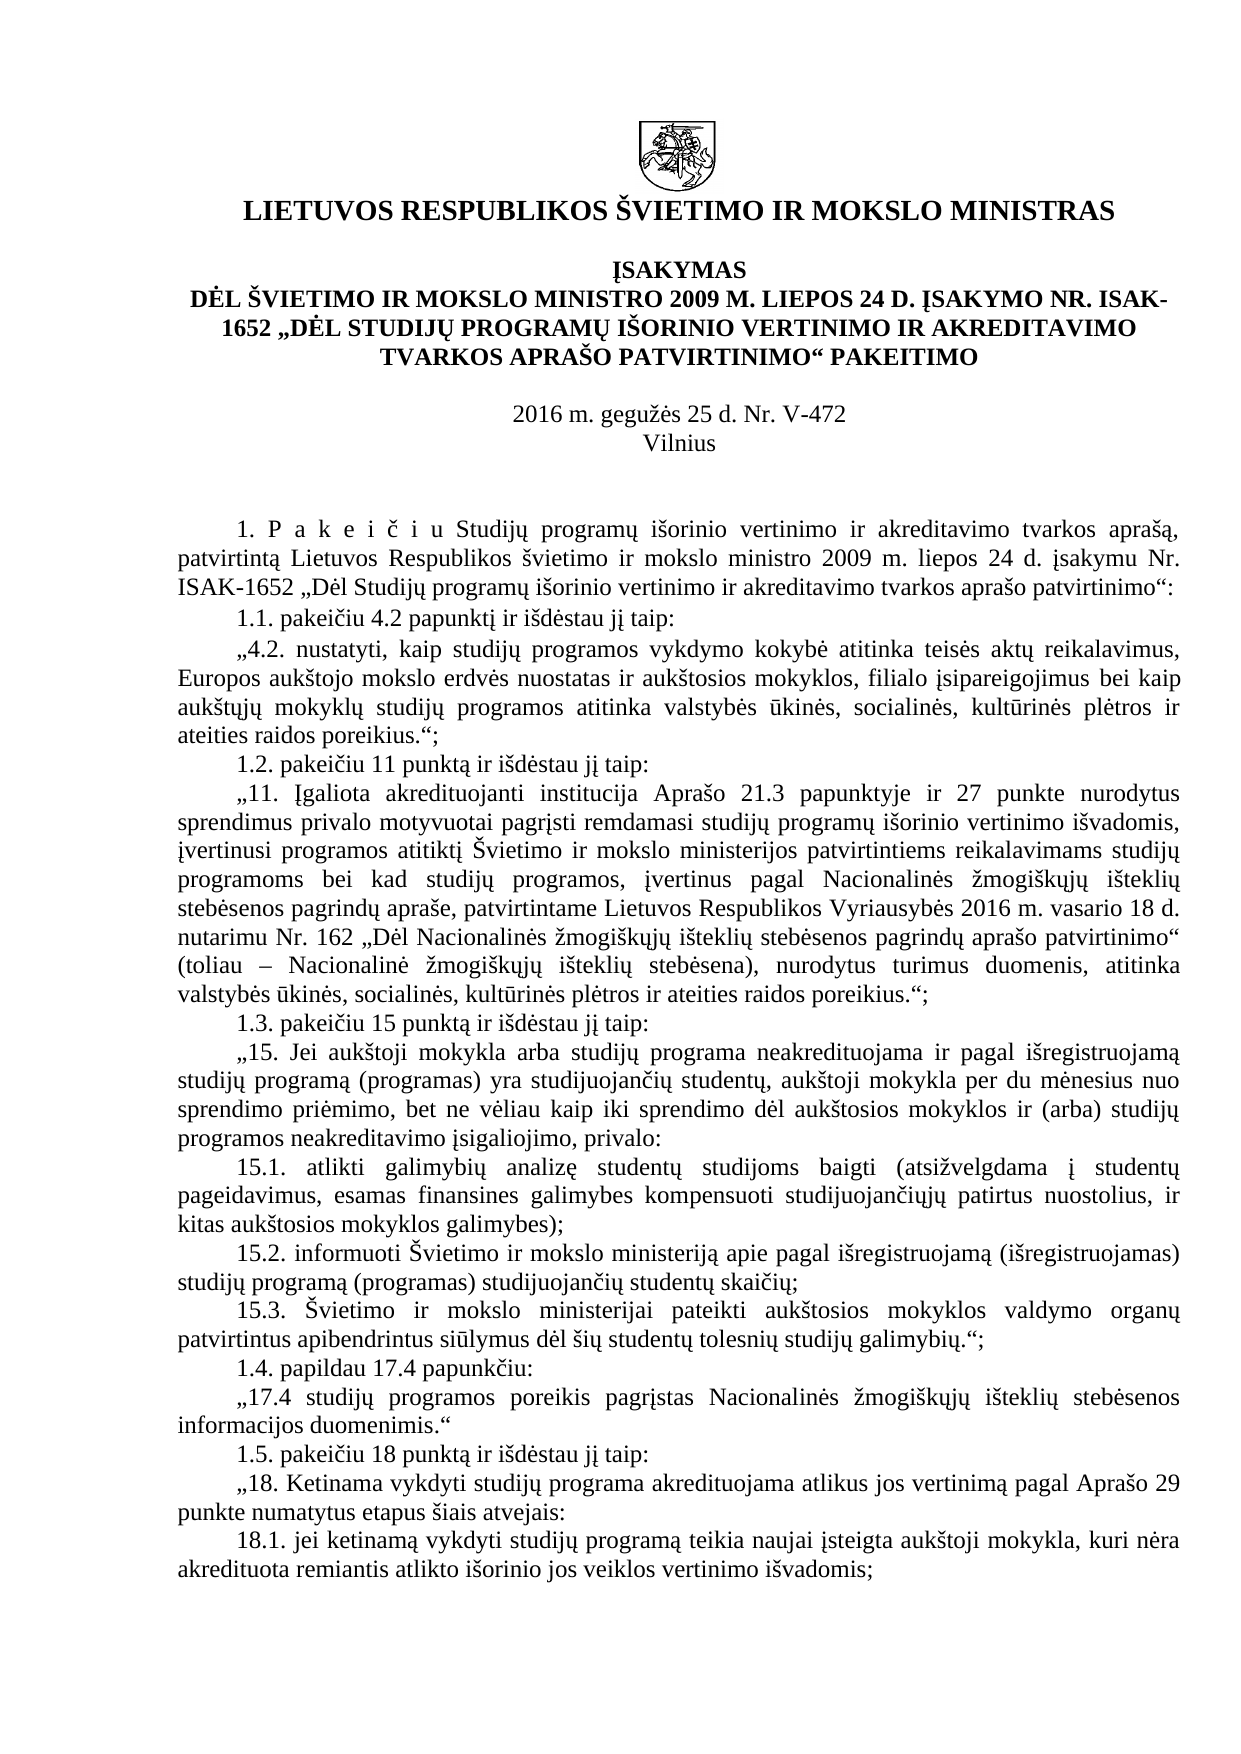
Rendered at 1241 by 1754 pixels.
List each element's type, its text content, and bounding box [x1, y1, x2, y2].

text „18. Ketinama vykdyti studijų programa akredituojama atlikus jos vertinimą pagal Aprašo 29 punkte numatytus etapus šiais atvejais: [177, 1468, 1181, 1525]
text 1.4. papildau 17.4 papunkčiu: [177, 1353, 1181, 1382]
text 1.2. pakeičiu 11 punktą ir išdėstau jį taip: [177, 749, 1181, 778]
text 1.5. pakeičiu 18 punktą ir išdėstau jį taip: [177, 1439, 1181, 1468]
text 1.3. pakeičiu 15 punktą ir išdėstau jį taip: [177, 1008, 1181, 1037]
text Vilnius [177, 428, 1181, 457]
text 15.3. Švietimo ir mokslo ministerijai pateikti aukštosios mokyklos valdymo organų patvirtintus apibendrintus siūlymus dėl šių studentų tolesnių studijų galimybių.“; [177, 1295, 1181, 1353]
text 1.1. pakeičiu 4.2 papunktį ir išdėstau jį taip: [177, 603, 1181, 632]
text 1. P a k e i č i u Studijų programų išorinio vertinimo ir akreditavimo tvarkos aprašą, patvirtintą Lietuvos Respublikos švietimo ir mokslo ministro 2009 m. liepos 24 d. įsakymu Nr. ISAK-1652 „Dėl Studijų programų išorinio vertinimo ir akreditavimo tvarkos aprašo patvirtinimo“: [177, 514, 1181, 601]
text DĖL ŠVIETIMO IR MOKSLO MINISTRO 2009 M. LIEPOS 24 D. ĮSAKYMO NR. ISAK-1652 „DĖL STUDIJŲ PROGRAMŲ IŠORINIO VERTINIMO IR AKREDITAVIMO TVARKOS APRAŠO PATVIRTINIMO“ PAKEITIMO [177, 284, 1181, 371]
text 15.1. atlikti galimybių analizę studentų studijoms baigti (atsižvelgdama į studentų pageidavimus, esamas finansines galimybes kompensuoti studijuojančiųjų patirtus nuostolius, ir kitas aukštosios mokyklos galimybes); [177, 1152, 1181, 1238]
text „17.4 studijų programos poreikis pagrįstas Nacionalinės žmogiškųjų išteklių stebėsenos informacijos duomenimis.“ [177, 1382, 1181, 1439]
text ĮSAKYMAS [177, 256, 1181, 284]
text 18.1. jei ketinamą vykdyti studijų programą teikia naujai įsteigta aukštoji mokykla, kuri nėra akredituota remiantis atlikto išorinio jos veiklos vertinimo išvadomis; [177, 1525, 1181, 1583]
text LIETUVOS RESPUBLIKOS ŠVIETIMO IR MOKSLO MINISTRAS [177, 193, 1181, 227]
text 15.2. informuoti Švietimo ir mokslo ministeriją apie pagal išregistruojamą (išregistruojamas) studijų programą (programas) studijuojančių studentų skaičių; [177, 1238, 1181, 1295]
text „11. Įgaliota akredituojanti institucija Aprašo 21.3 papunktyje ir 27 punkte nurodytus sprendimus privalo motyvuotai pagrįsti remdamasi studijų programų išorinio vertinimo išvadomis, įvertinusi programos atitiktį Švietimo ir mokslo ministerijos patvirtintiems reikalavimams studijų programoms bei kad studijų programos, įvertinus pagal Nacionalinės žmogiškųjų išteklių stebėsenos pagrindų apraše, patvirtintame Lietuvos Respublikos Vyriausybės 2016 m. vasario 18 d. nutarimu Nr. 162 „Dėl Nacionalinės žmogiškųjų išteklių stebėsenos pagrindų aprašo patvirtinimo“ (toliau – Nacionalinė žmogiškųjų išteklių stebėsena), nurodytus turimus duomenis, atitinka valstybės ūkinės, socialinės, kultūrinės plėtros ir ateities raidos poreikius.“; [177, 778, 1181, 1008]
text „15. Jei aukštoji mokykla arba studijų programa neakredituojama ir pagal išregistruojamą studijų programą (programas) yra studijuojančių studentų, aukštoji mokykla per du mėnesius nuo sprendimo priėmimo, bet ne vėliau kaip iki sprendimo dėl aukštosios mokyklos ir (arba) studijų programos neakreditavimo įsigaliojimo, privalo: [177, 1037, 1181, 1152]
text 2016 m. gegužės 25 d. Nr. V-472 [177, 399, 1181, 428]
text „4.2. nustatyti, kaip studijų programos vykdymo kokybė atitinka teisės aktų reikalavimus, Europos aukštojo mokslo erdvės nuostatas ir aukštosios mokyklos, filialo įsipareigojimus bei kaip aukštųjų mokyklų studijų programos atitinka valstybės ūkinės, socialinės, kultūrinės plėtros ir ateities raidos poreikius.“; [177, 634, 1181, 749]
